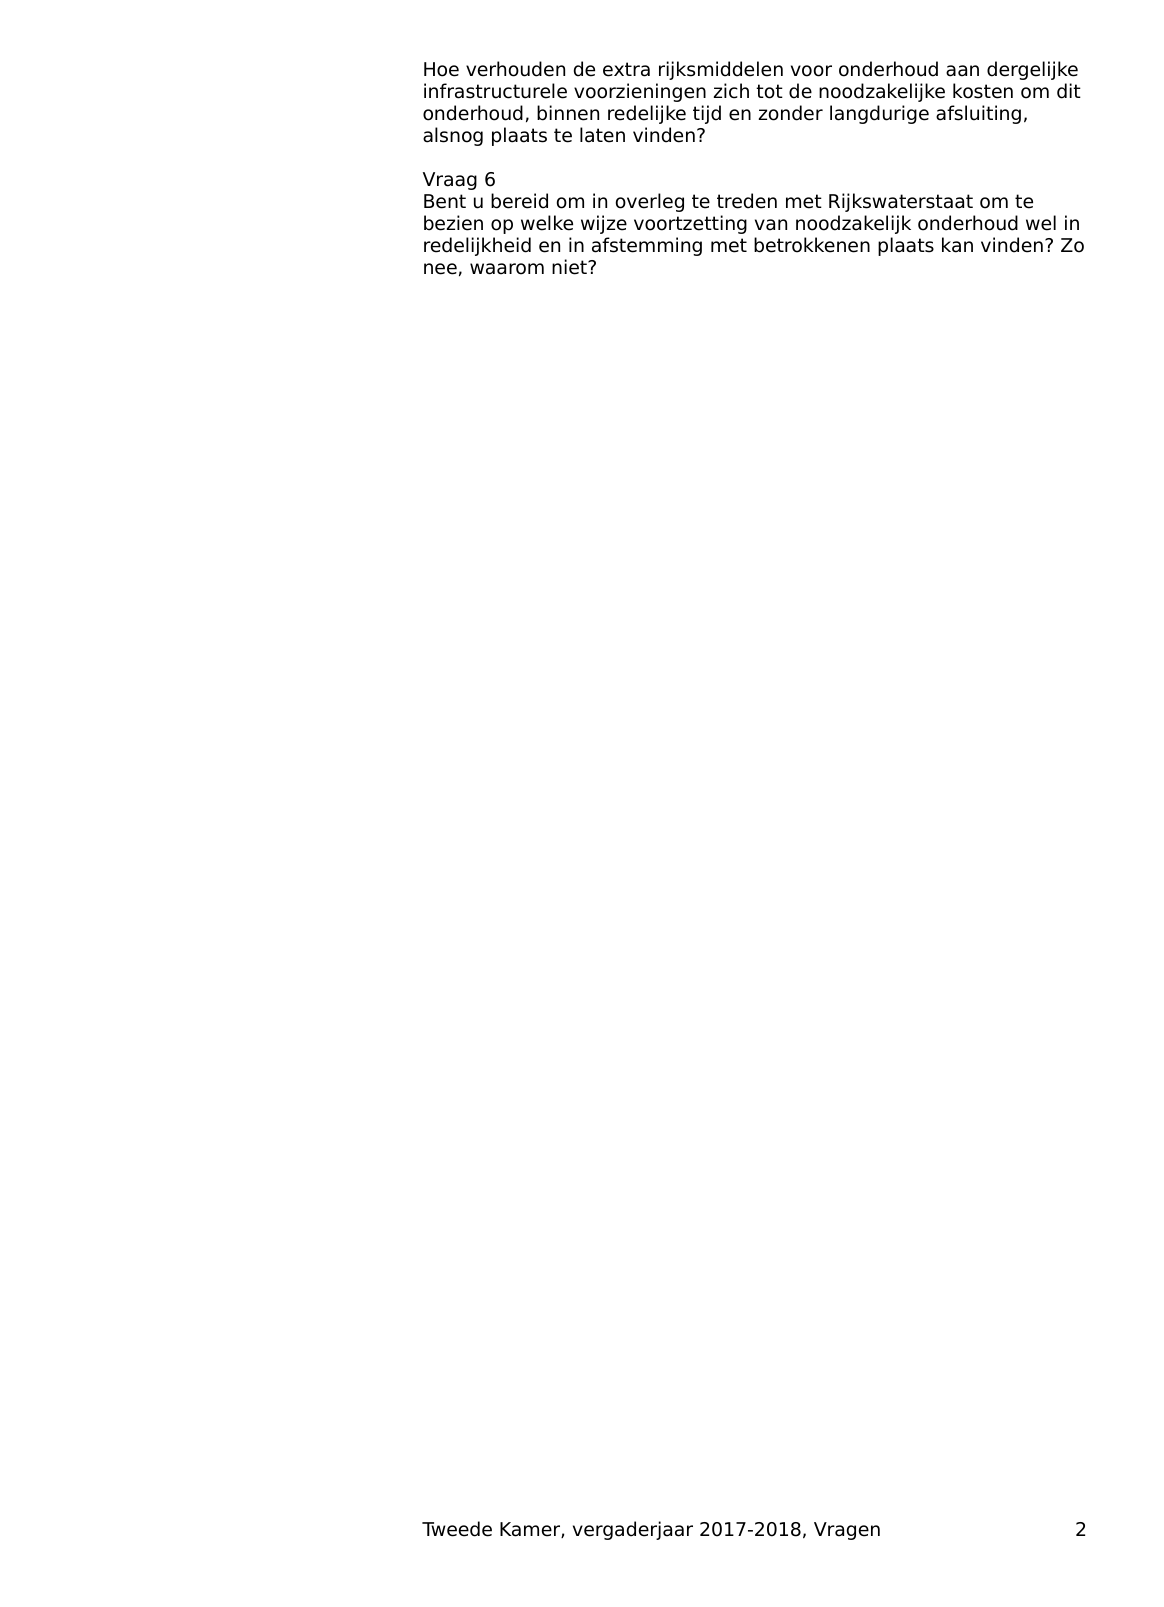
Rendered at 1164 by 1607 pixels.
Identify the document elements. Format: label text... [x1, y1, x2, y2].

text Vraag 6 [422, 169, 1087, 191]
text Hoe verhouden de extra rijksmiddelen voor onderhoud aan dergelijke infrastructurele voorzieningen zich tot de noodzakelijke kosten om dit onderhoud, binnen redelijke tijd en zonder langdurige afsluiting, alsnog plaats te laten vinden? [422, 59, 1087, 147]
text Bent u bereid om in overleg te treden met Rijkswaterstaat om te bezien op welke wijze voortzetting van noodzakelijk onderhoud wel in redelijkheid en in afstemming met betrokkenen plaats kan vinden? Zo nee, waarom niet? [422, 191, 1087, 279]
